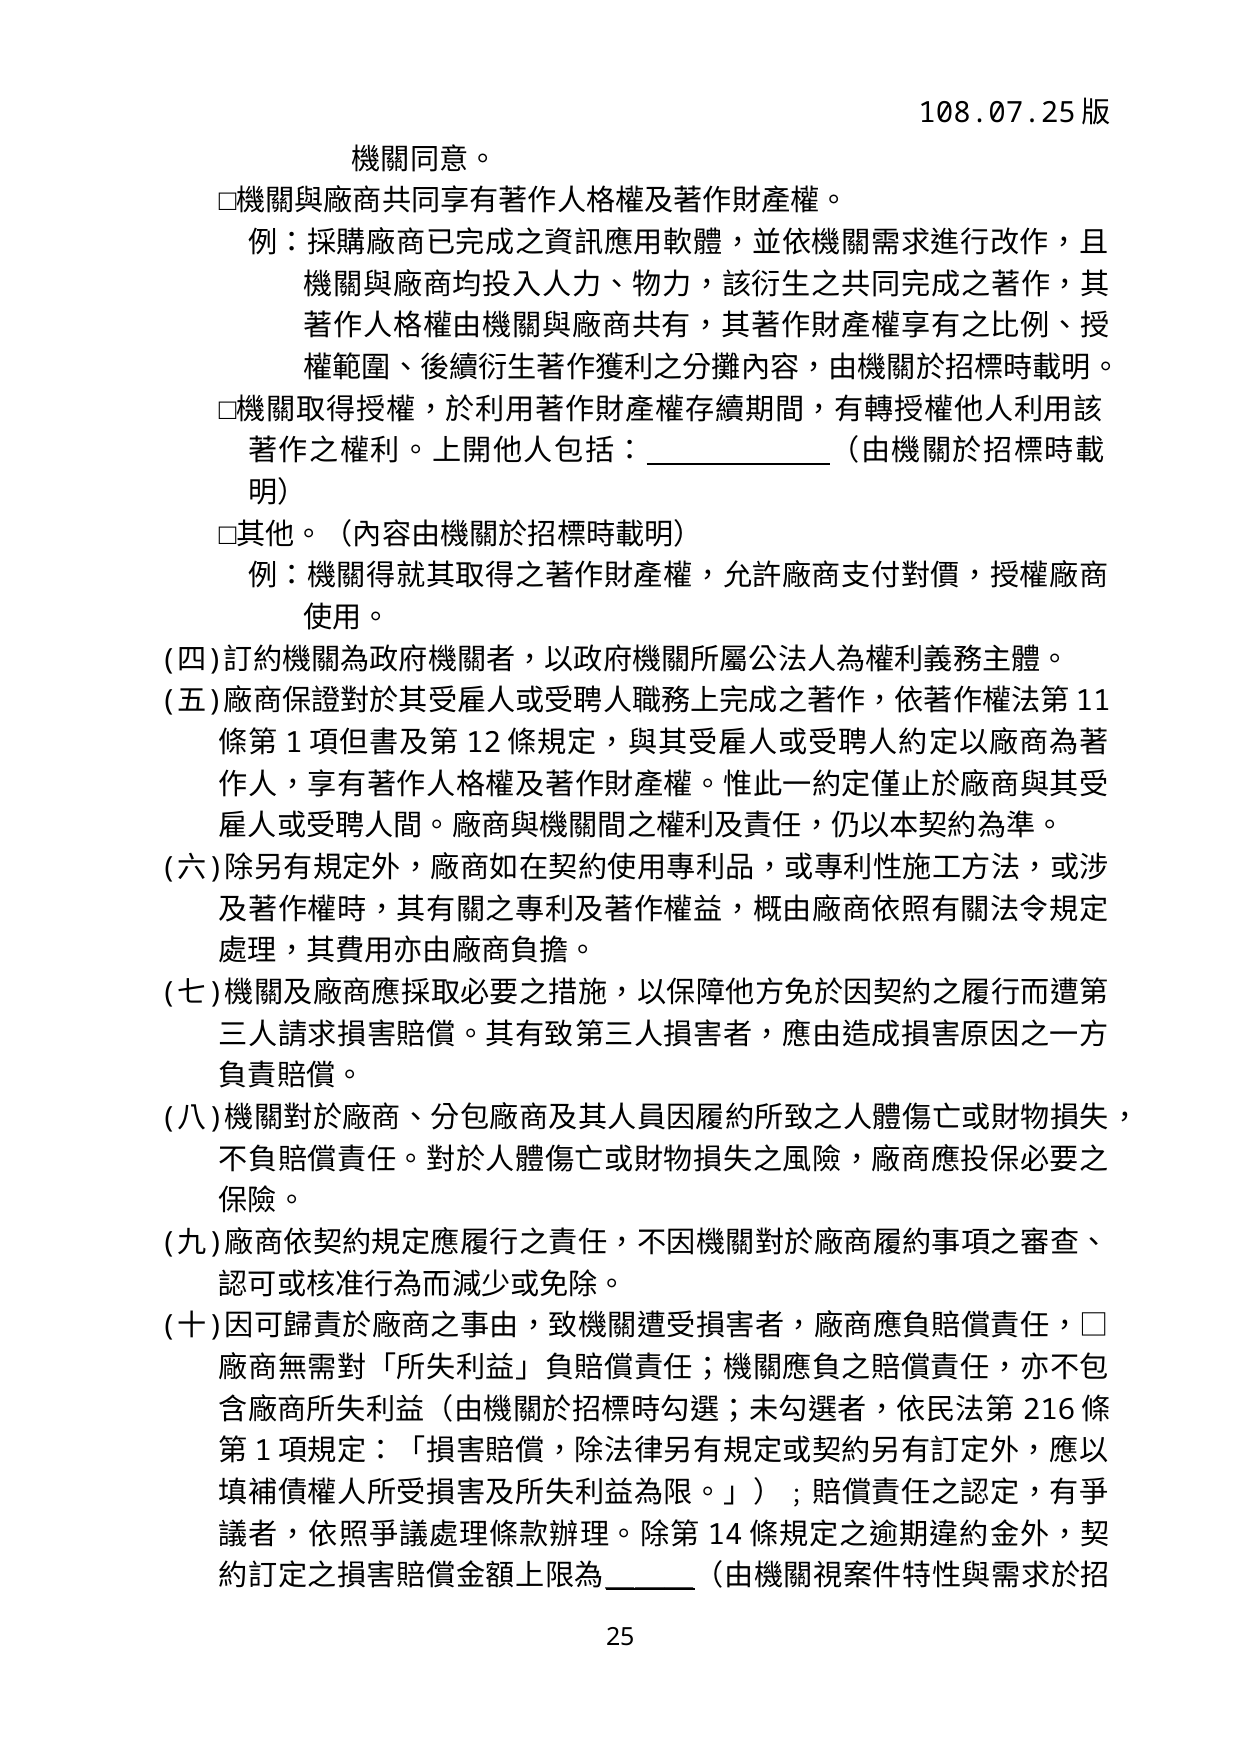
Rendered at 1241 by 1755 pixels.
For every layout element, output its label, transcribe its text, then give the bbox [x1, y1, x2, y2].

text (四)訂約機關為政府機關者，以政府機關所屬公法人為權利義務主體。 [159, 636, 1110, 677]
text (十)因可歸責於廠商之事由，致機關遭受損害者，廠商應負賠償責任，□廠商無需對「所失利益」負賠償責任；機關應負之賠償責任，亦不包含廠商所失利益（由機關於招標時勾選；未勾選者，依民法第216條第1項規定：「損害賠償，除法律另有規定或契約另有訂定外，應以填補債權人所受損害及所失利益為限。」）﹔賠償責任之認定，有爭議者，依照爭議處理條款辦理。除第14條規定之逾期違約金外，契約訂定之損害賠償金額上限為＿＿＿（由機關視案件特性與需求於招標時載明；未載明者，依民法第216條第1項規定）。其訂有上限者，於法令另有規定，或廠商故意隱瞞瑕疵、故意或重大過失行為，或對第三人發生侵權行為，對機關所造成之損害賠償，不受賠償金額上限之限制。 [159, 1302, 1110, 1594]
text □其他。（內容由機關於招標時載明） [218, 511, 1104, 552]
text 例：機關得就其取得之著作財產權，允許廠商支付對價，授權廠商使用。 [248, 552, 1110, 636]
text □機關取得授權，於利用著作財產權存續期間，有轉授權他人利用該著作之權利。上開他人包括： （由機關於招標時載明） [218, 386, 1104, 511]
text (七)機關及廠商應採取必要之措施，以保障他方免於因契約之履行而遭第三人請求損害賠償。其有致第三人損害者，應由造成損害原因之一方負責賠償。 [159, 969, 1110, 1094]
text □機關與廠商共同享有著作人格權及著作財產權。 [218, 177, 1104, 219]
text 機關同意。 [248, 136, 1110, 177]
text (六)除另有規定外，廠商如在契約使用專利品，或專利性施工方法，或涉及著作權時，其有關之專利及著作權益，概由廠商依照有關法令規定處理，其費用亦由廠商負擔。 [159, 844, 1110, 969]
text 例：採購廠商已完成之資訊應用軟體，並依機關需求進行改作，且機關與廠商均投入人力、物力，該衍生之共同完成之著作，其著作人格權由機關與廠商共有，其著作財產權享有之比例、授權範圍、後續衍生著作獲利之分攤內容，由機關於招標時載明。 [248, 219, 1110, 386]
text (五)廠商保證對於其受雇人或受聘人職務上完成之著作，依著作權法第11條第1項但書及第12條規定，與其受雇人或受聘人約定以廠商為著作人，享有著作人格權及著作財產權。惟此一約定僅止於廠商與其受雇人或受聘人間。廠商與機關間之權利及責任，仍以本契約為準。 [159, 677, 1110, 844]
text (八)機關對於廠商、分包廠商及其人員因履約所致之人體傷亡或財物損失，不負賠償責任。對於人體傷亡或財物損失之風險，廠商應投保必要之保險。 [159, 1094, 1110, 1219]
text (九)廠商依契約規定應履行之責任，不因機關對於廠商履約事項之審查、認可或核准行為而減少或免除。 [159, 1219, 1110, 1302]
